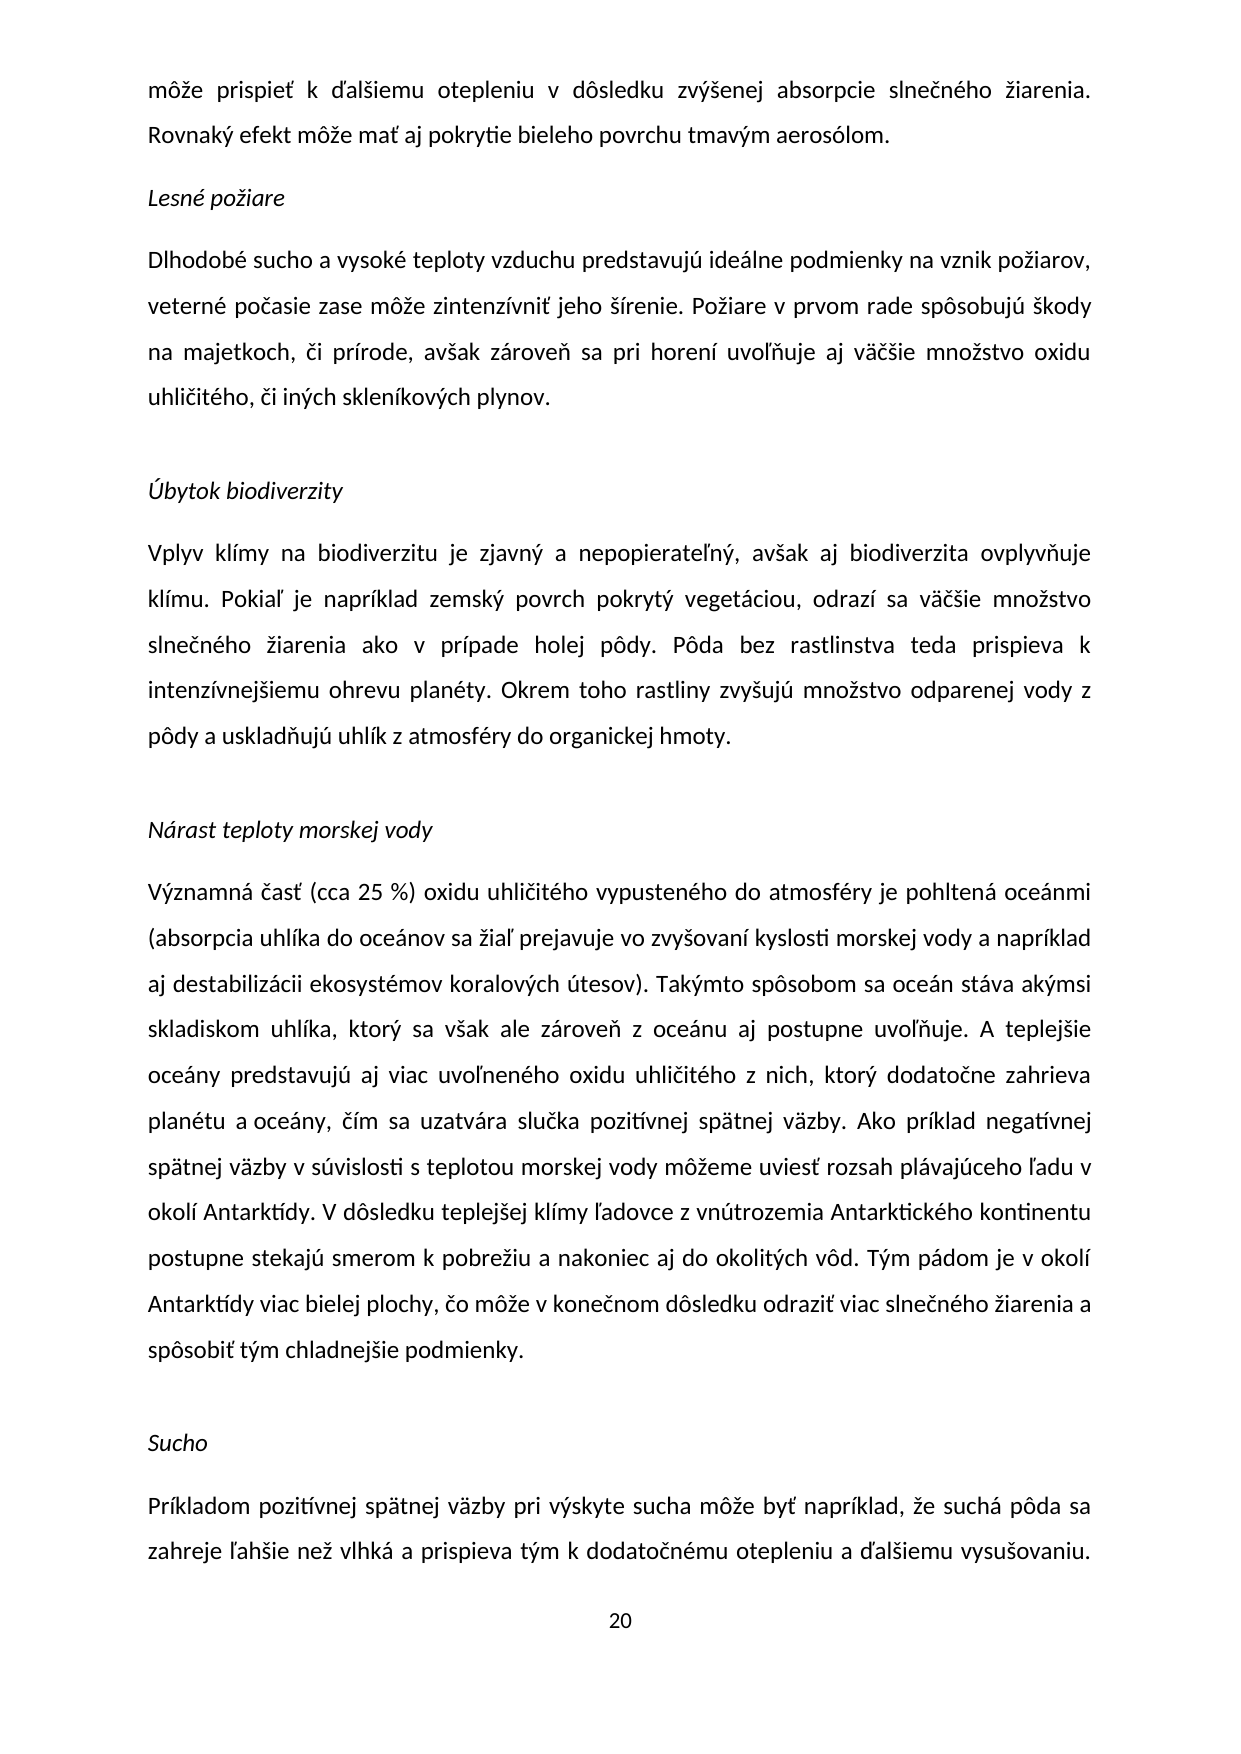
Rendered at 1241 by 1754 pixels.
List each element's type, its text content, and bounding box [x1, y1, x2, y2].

text môže prispieť k ďalšiemu otepleniu v dôsledku zvýšenej absorpcie slnečného žiarenia. Rovnaký efekt môže mať aj pokrytie bieleho povrchu tmavým aerosólom. [148, 74, 1093, 150]
text Významná časť (cca 25 %) oxidu uhličitého vypusteného do atmosféry je pohltená oceánmi (absorpcia uhlíka do oceánov sa žiaľ prejavuje vo zvyšovaní kyslosti morskej vody a napríklad aj destabilizácii ekosystémov koralových útesov). Takýmto spôsobom sa oceán stáva akýmsi skladiskom uhlíka, ktorý sa však ale zároveň z oceánu aj postupne uvoľňuje. A teplejšie oceány predstavujú aj viac uvoľneného oxidu uhličitého z nich, ktorý dodatočne zahrieva planétu a oceány, čím sa uzatvára slučka pozitívnej spätnej väzby. Ako príklad negatívnej spätnej väzby v súvislosti s teplotou morskej vody môžeme uviesť rozsah plávajúceho ľadu v okolí Antarktídy. V dôsledku teplejšej klímy ľadovce z vnútrozemia Antarktického kontinentu postupne stekajú smerom k pobrežiu a nakoniec aj do okolitých vôd. Tým pádom je v okolí Antarktídy viac bielej plochy, čo môže v konečnom dôsledku odraziť viac slnečného žiarenia a spôsobiť tým chladnejšie podmienky. [148, 876, 1093, 1364]
text Sucho [148, 1427, 1093, 1458]
text Príkladom pozitívnej spätnej väzby pri výskyte sucha môže byť napríklad, že suchá pôda sa zahreje ľahšie než vlhká a prispieva tým k dodatočnému otepleniu a ďalšiemu vysušovaniu. [148, 1490, 1093, 1566]
text Lesné požiare [148, 182, 1093, 212]
text Nárast teploty morskej vody [148, 814, 1093, 844]
text Úbytok biodiverzity [148, 475, 1093, 506]
text Vplyv klímy na biodiverzitu je zjavný a nepopierateľný, avšak aj biodiverzita ovplyvňuje klímu. Pokiaľ je napríklad zemský povrch pokrytý vegetáciou, odrazí sa väčšie množstvo slnečného žiarenia ako v prípade holej pôdy. Pôda bez rastlinstva teda prispieva k intenzívnejšiemu ohrevu planéty. Okrem toho rastliny zvyšujú množstvo odparenej vody z pôdy a uskladňujú uhlík z atmosféry do organickej hmoty. [148, 537, 1093, 751]
text Dlhodobé sucho a vysoké teploty vzduchu predstavujú ideálne podmienky na vznik požiarov, veterné počasie zase môže zintenzívniť jeho šírenie. Požiare v prvom rade spôsobujú škody na majetkoch, či prírode, avšak zároveň sa pri horení uvoľňuje aj väčšie množstvo oxidu uhličitého, či iných skleníkových plynov. [148, 244, 1093, 412]
